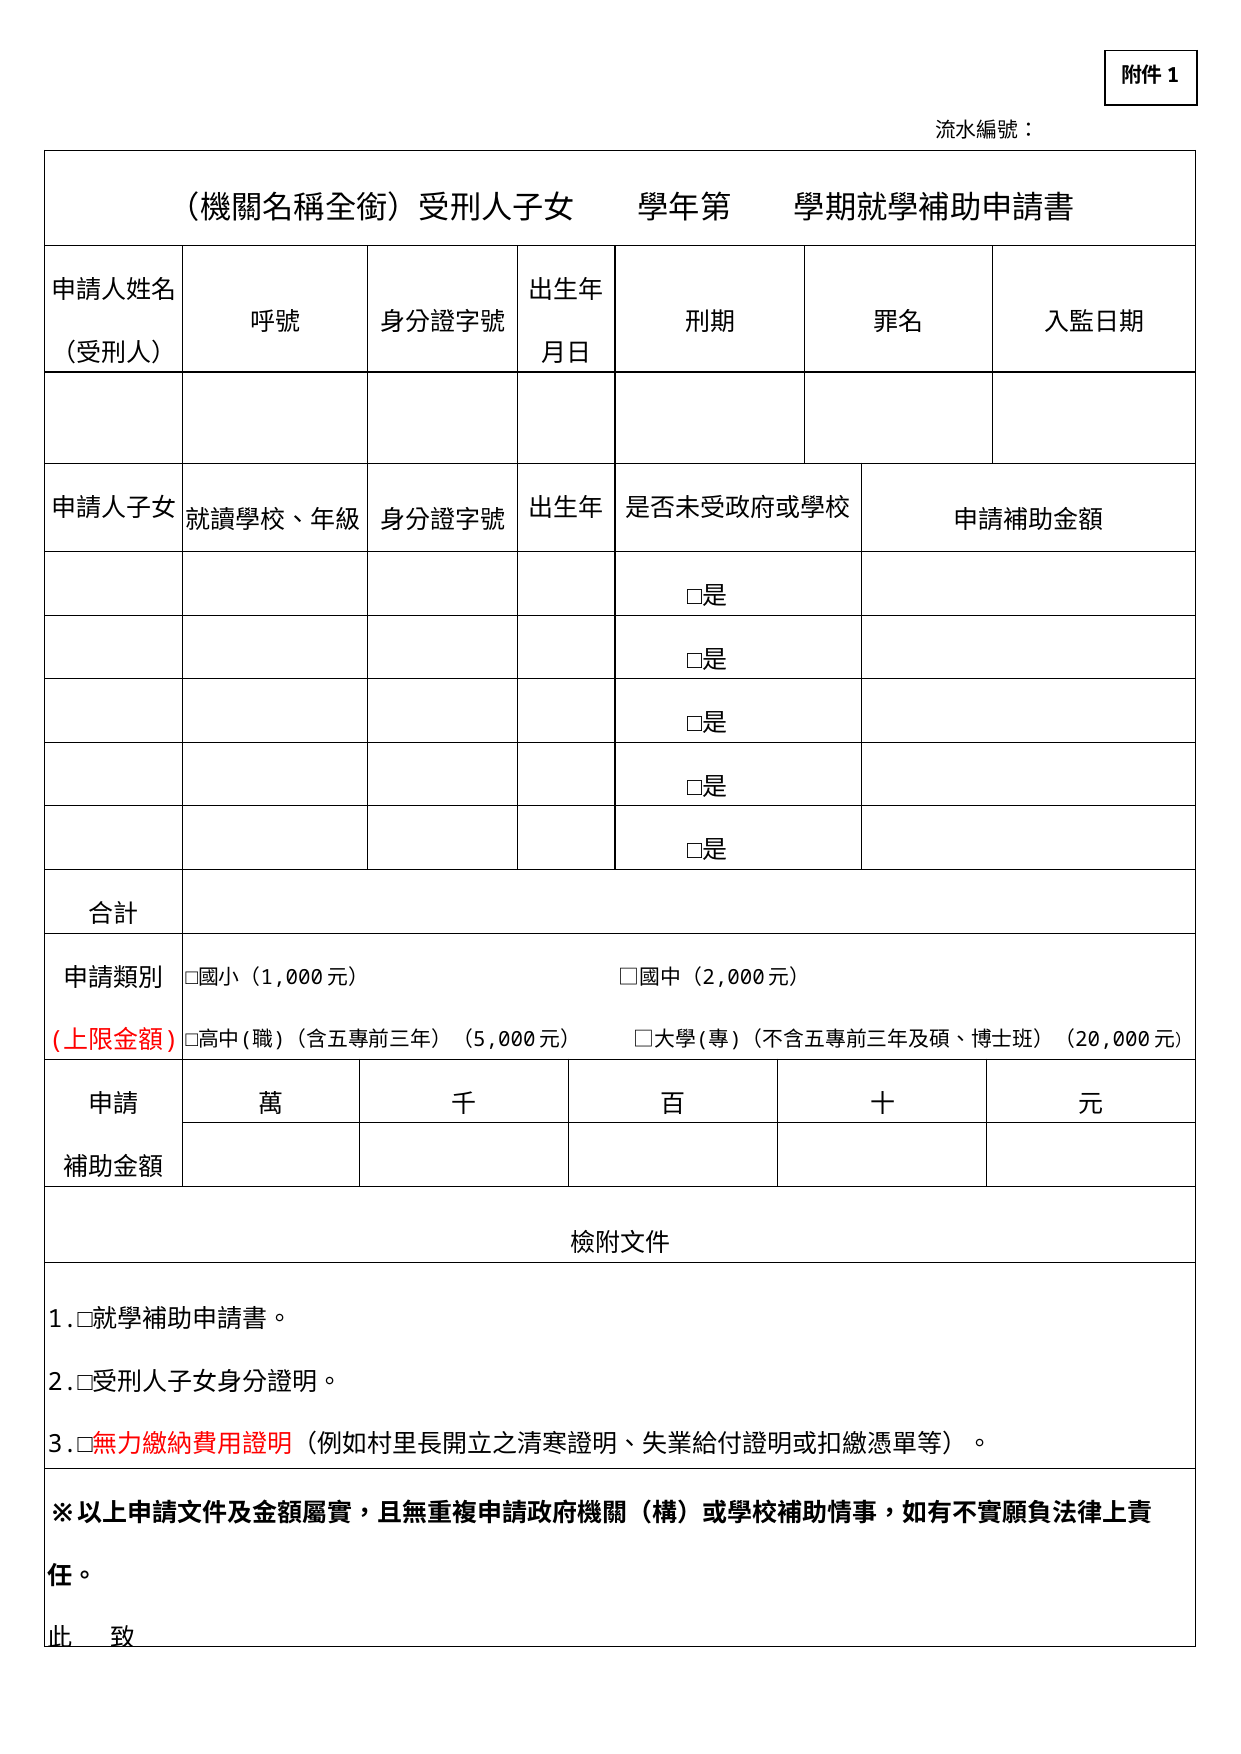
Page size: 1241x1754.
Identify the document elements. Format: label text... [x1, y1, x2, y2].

table_cell 申請類別 (上限金額) [45, 934, 182, 1058]
table_cell 身分證字號 [368, 464, 517, 551]
table_cell 元 [987, 1060, 1195, 1122]
table_cell [805, 373, 992, 463]
text 流水編號： [35, 87, 1063, 150]
table_cell 刑期 [616, 246, 804, 371]
table_cell [518, 679, 614, 742]
table_cell [518, 806, 614, 869]
table_cell 呼號 [183, 246, 367, 371]
table_cell [862, 806, 1195, 869]
table_cell [45, 806, 182, 869]
table_cell [183, 1123, 359, 1186]
table_cell [778, 1123, 986, 1186]
table_cell [183, 806, 367, 869]
table_header （機關名稱全銜）受刑人子女 學年第 學期就學補助申請書 [45, 151, 1195, 245]
table_cell [368, 616, 517, 678]
table_cell [993, 373, 1195, 463]
table_cell [45, 373, 182, 463]
table_cell [183, 743, 367, 805]
table_cell 百 [569, 1060, 777, 1122]
table_cell [368, 743, 517, 805]
table_cell [183, 616, 367, 678]
table_cell 身分證字號 [368, 246, 517, 371]
table_cell 出生年月日 [518, 464, 614, 551]
table_cell [45, 679, 182, 742]
table_cell 申請人姓名 （受刑人） [45, 246, 182, 371]
table_cell [616, 373, 804, 463]
table_cell □是 [616, 679, 861, 742]
table_cell [862, 743, 1195, 805]
table_cell [183, 373, 367, 463]
table_cell 1.□就學補助申請書。 2.□受刑人子女身分證明。 3.□無力繳納費用證明（例如村里長開立之清寒證明、失業給付證明或扣繳憑單等）。 4.□學雜費或代收代辦費等繳費收據正本。 5.□受刑人子女或其家長或親屬之金融機構帳號（附存摺封面影本）。 [45, 1263, 1195, 1468]
table_cell [45, 616, 182, 678]
table_cell 申請 補助金額 [45, 1060, 182, 1186]
table_cell 申請補助金額 [862, 464, 1195, 551]
table_cell [368, 679, 517, 742]
table_cell [368, 806, 517, 869]
table_cell 是否未受政府或學校 減免或補助 [616, 464, 861, 551]
table_cell ※以上申請文件及金額屬實，且無重複申請政府機關（構）或學校補助情事，如有不實願負法律上責任。 此 致 （機關名稱全銜） 受刑人（申請人）： 簽名蓋章： [45, 1469, 1195, 1646]
table_cell [368, 552, 517, 615]
table_cell [45, 743, 182, 805]
table_cell [987, 1123, 1195, 1186]
table_cell [862, 552, 1195, 615]
table_cell 合計 [45, 870, 182, 932]
table_cell [45, 552, 182, 615]
table_cell [183, 679, 367, 742]
table_cell [360, 1123, 568, 1186]
table_cell 出生年月日 [518, 246, 614, 371]
table_cell 萬 [183, 1060, 359, 1122]
table_cell 千 [360, 1060, 568, 1122]
table_cell [518, 616, 614, 678]
table_cell □國小（1,000元） □國中（2,000元） □高中(職)（含五專前三年）（5,000元） □大學(專)（不含五專前三年及碩、博士班）（20,000元） [183, 934, 1195, 1058]
table_cell [518, 743, 614, 805]
table_cell 十 [778, 1060, 986, 1122]
table_cell [569, 1123, 777, 1186]
table_cell [183, 870, 1195, 932]
table_cell [862, 679, 1195, 742]
table_cell □是 [616, 552, 861, 615]
text [1106, 51, 1196, 104]
table_cell 罪名 [805, 246, 992, 371]
table_cell 就讀學校、年級 [183, 464, 367, 551]
table_cell [183, 552, 367, 615]
text 附件1 [1121, 59, 1181, 89]
table_cell 入監日期 [993, 246, 1195, 371]
table_cell [862, 616, 1195, 678]
table_cell □是 [616, 616, 861, 678]
table_cell [518, 373, 614, 463]
table_cell [518, 552, 614, 615]
table_cell [368, 373, 517, 463]
table_cell 申請人子女姓名 [45, 464, 182, 551]
table_cell □是 [616, 743, 861, 805]
table_cell 檢附文件 [45, 1187, 1195, 1262]
table_cell □是 [616, 806, 861, 869]
